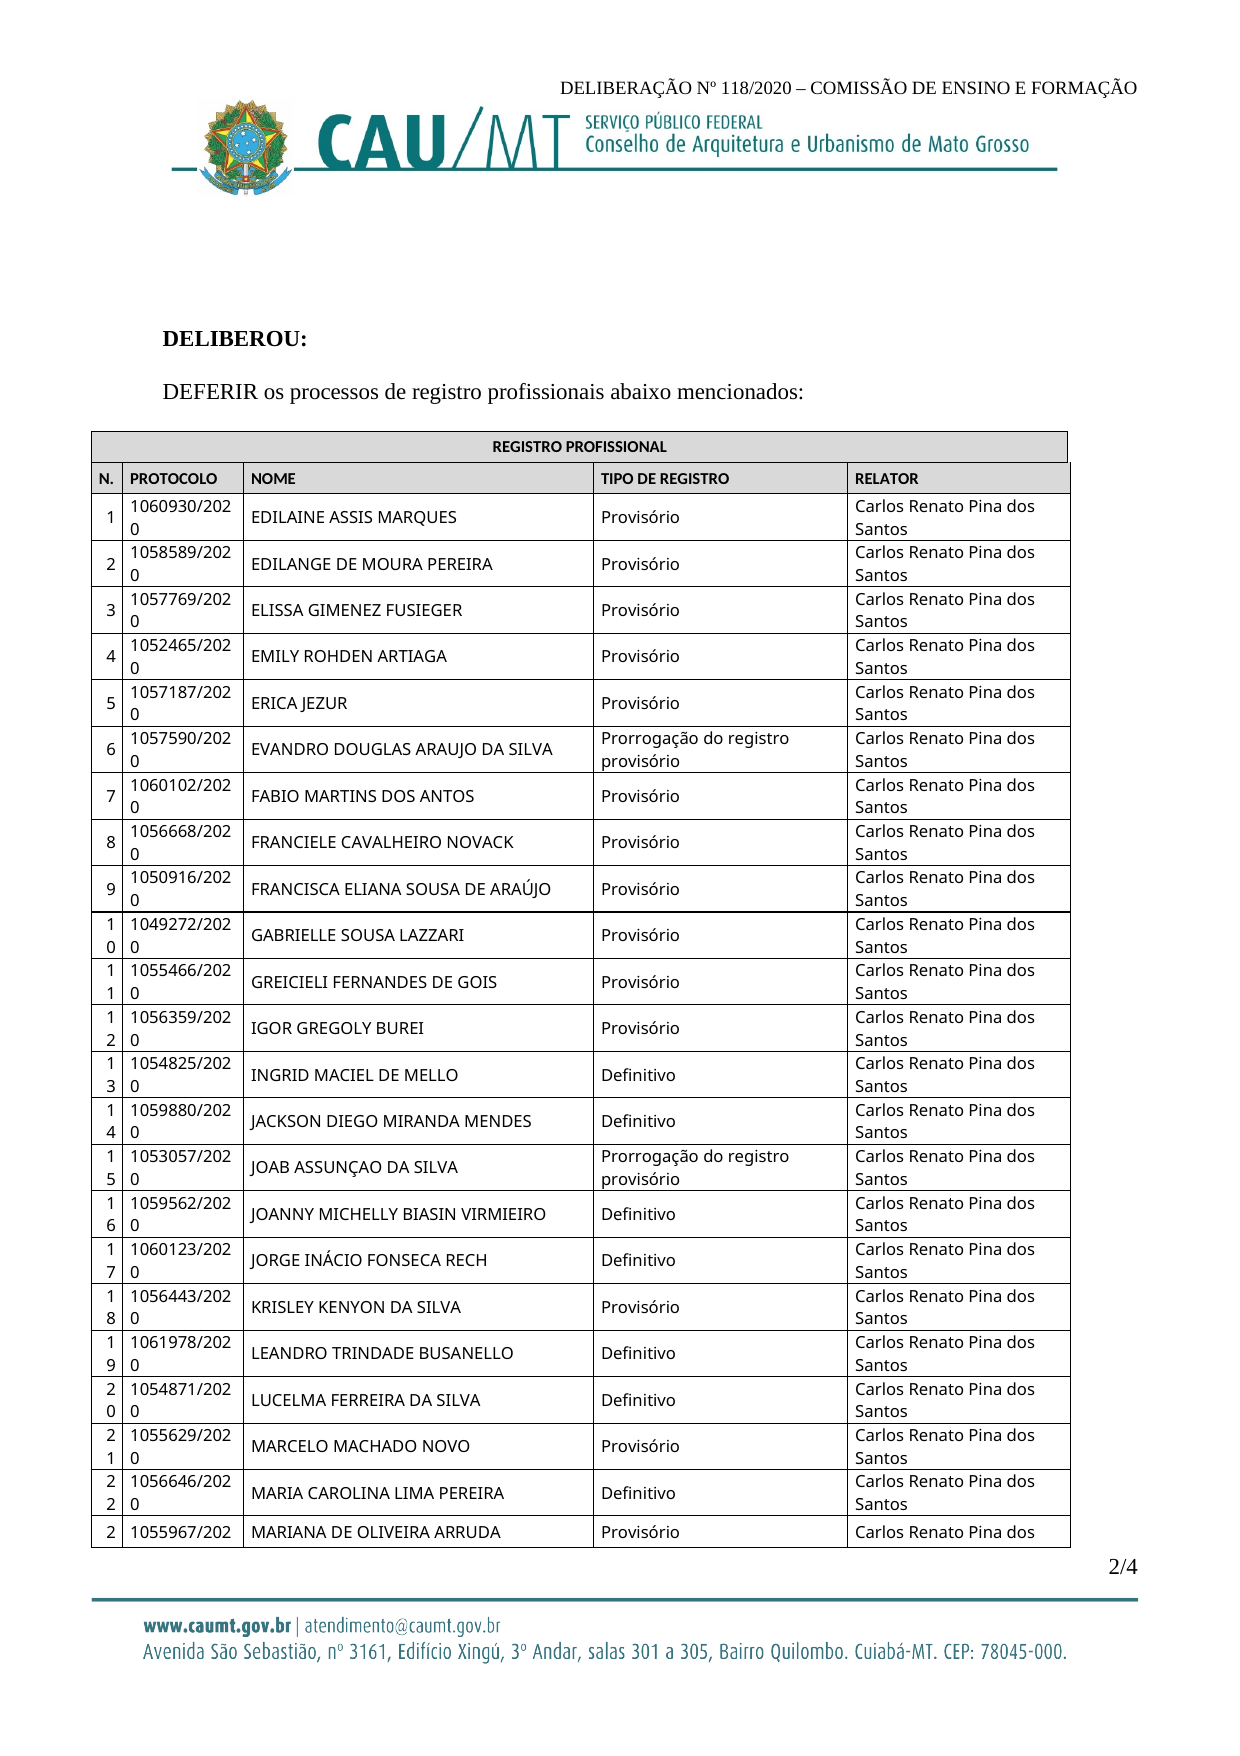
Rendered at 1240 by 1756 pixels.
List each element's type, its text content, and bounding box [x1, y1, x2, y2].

table_cell Definitivo [594, 1098, 847, 1144]
table_cell Carlos Renato Pina dos Santos [848, 1191, 1070, 1237]
table_cell Carlos Renato Pina dos Santos [848, 1284, 1070, 1329]
table_cell 22 [92, 1470, 122, 1515]
table_cell FRANCIELE CAVALHEIRO NOVACK [244, 820, 593, 865]
table_cell 9 [92, 866, 122, 911]
table_cell JORGE INÁCIO FONSECA RECH [244, 1238, 593, 1283]
table_cell 1049272/2020 [123, 913, 243, 958]
table_cell Carlos Renato Pina dos Santos [848, 634, 1070, 679]
table_cell 1055466/2020 [123, 959, 243, 1004]
table_cell KRISLEY KENYON DA SILVA [244, 1284, 593, 1329]
table_cell Provisório [594, 1284, 847, 1329]
table_cell 1058589/2020 [123, 541, 243, 586]
table_cell RELATOR [848, 462, 1070, 493]
table_cell EDILAINE ASSIS MARQUES [244, 494, 593, 540]
table_cell 4 [92, 634, 122, 679]
table_cell Carlos Renato Pina dos Santos [848, 959, 1070, 1004]
table_cell Carlos Renato Pina dos Santos [848, 587, 1070, 633]
table_cell Carlos Renato Pina dos Santos [848, 1470, 1070, 1515]
table_cell ELISSA GIMENEZ FUSIEGER [244, 587, 593, 633]
table_cell Provisório [594, 634, 847, 679]
table_cell 1056359/2020 [123, 1005, 243, 1051]
table_cell 1057769/2020 [123, 587, 243, 633]
table_cell MARIANA DE OLIVEIRA ARRUDA [244, 1516, 593, 1547]
table_cell 1054871/2020 [123, 1377, 243, 1422]
table_cell 2 [92, 541, 122, 586]
table_cell 17 [92, 1238, 122, 1283]
table_cell 1055629/2020 [123, 1424, 243, 1469]
table_cell Provisório [594, 587, 847, 633]
table_cell EMILY ROHDEN ARTIAGA [244, 634, 593, 679]
table_cell JOAB ASSUNÇAO DA SILVA [244, 1145, 593, 1190]
table_cell 14 [92, 1098, 122, 1144]
table_cell 1054825/2020 [123, 1052, 243, 1097]
table_cell Provisório [594, 1005, 847, 1051]
table_cell Carlos Renato Pina dos Santos [848, 494, 1070, 540]
table_cell Prorrogação do registro provisório [594, 1145, 847, 1190]
table_cell Provisório [594, 680, 847, 726]
table_cell 1057187/2020 [123, 680, 243, 726]
table_cell Provisório [594, 541, 847, 586]
table_cell 13 [92, 1052, 122, 1097]
table_cell Carlos Renato Pina dos Santos [848, 727, 1070, 772]
table_cell N. [92, 463, 122, 493]
table_cell 5 [92, 680, 122, 726]
table_cell Provisório [594, 866, 847, 911]
table_cell 1061978/2020 [123, 1331, 243, 1376]
table_cell 1057590/2020 [123, 727, 243, 772]
table_cell ERICA JEZUR [244, 680, 593, 726]
table_cell Definitivo [594, 1377, 847, 1422]
table_cell EDILANGE DE MOURA PEREIRA [244, 541, 593, 586]
table_cell GABRIELLE SOUSA LAZZARI [244, 913, 593, 958]
table_cell FABIO MARTINS DOS ANTOS [244, 773, 593, 818]
table_cell LEANDRO TRINDADE BUSANELLO [244, 1331, 593, 1376]
table_cell 1056443/2020 [123, 1284, 243, 1329]
table_cell Carlos Renato Pina dos Santos [848, 820, 1070, 865]
table_cell 1055967/202 [123, 1516, 243, 1547]
table_cell IGOR GREGOLY BUREI [244, 1005, 593, 1051]
table_cell 1060930/2020 [123, 494, 243, 540]
table_cell Provisório [594, 959, 847, 1004]
table_cell Carlos Renato Pina dos Santos [848, 773, 1070, 818]
table_cell 1056646/2020 [123, 1470, 243, 1515]
table_cell Carlos Renato Pina dos Santos [848, 680, 1070, 726]
table_cell 8 [92, 820, 122, 865]
table_cell Carlos Renato Pina dos Santos [848, 1052, 1070, 1097]
table_cell MARCELO MACHADO NOVO [244, 1424, 593, 1469]
table_cell 3 [92, 587, 122, 633]
table_cell Definitivo [594, 1238, 847, 1283]
table_cell INGRID MACIEL DE MELLO [244, 1052, 593, 1097]
table_cell Carlos Renato Pina dos Santos [848, 1331, 1070, 1376]
table_cell 10 [92, 913, 122, 958]
table_cell PROTOCOLO [123, 463, 243, 493]
table_cell 19 [92, 1331, 122, 1376]
table_cell Provisório [594, 913, 847, 958]
table_cell TIPO DE REGISTRO [594, 463, 847, 493]
table_cell JACKSON DIEGO MIRANDA MENDES [244, 1098, 593, 1144]
table_cell 1059880/2020 [123, 1098, 243, 1144]
table_cell Carlos Renato Pina dos Santos [848, 541, 1070, 586]
table_cell EVANDRO DOUGLAS ARAUJO DA SILVA [244, 727, 593, 772]
table_cell 7 [92, 773, 122, 818]
table_cell Definitivo [594, 1191, 847, 1237]
table_cell Carlos Renato Pina dos Santos [848, 1238, 1070, 1283]
table_cell 18 [92, 1284, 122, 1329]
table_cell GREICIELI FERNANDES DE GOIS [244, 959, 593, 1004]
table_cell Definitivo [594, 1331, 847, 1376]
table_cell LUCELMA FERREIRA DA SILVA [244, 1377, 593, 1422]
table_cell Provisório [594, 494, 847, 540]
table_cell 12 [92, 1005, 122, 1051]
table_cell 1056668/2020 [123, 820, 243, 865]
table_header REGISTRO PROFISSIONAL [92, 432, 1067, 462]
table_cell Carlos Renato Pina dos Santos [848, 1098, 1070, 1144]
table_cell Definitivo [594, 1470, 847, 1515]
text DEFERIR os processos de registro profissionais abaixo mencionados: [162, 378, 1137, 404]
table_cell Carlos Renato Pina dos Santos [848, 1145, 1070, 1190]
table_cell Carlos Renato Pina dos [848, 1516, 1070, 1547]
table_cell 1053057/2020 [123, 1145, 243, 1190]
table_cell 1059562/2020 [123, 1191, 243, 1237]
table_cell 16 [92, 1191, 122, 1237]
table_cell Provisório [594, 773, 847, 818]
table_cell Carlos Renato Pina dos Santos [848, 1005, 1070, 1051]
table_cell 11 [92, 959, 122, 1004]
subtitle DELIBEROU: [162, 325, 1137, 351]
table_cell 1060102/2020 [123, 773, 243, 818]
table_cell 1 [92, 494, 122, 540]
table_cell 1052465/2020 [123, 634, 243, 679]
table_cell 15 [92, 1145, 122, 1190]
table_cell JOANNY MICHELLY BIASIN VIRMIEIRO [244, 1191, 593, 1237]
table_cell Prorrogação do registro provisório [594, 727, 847, 772]
table_cell MARIA CAROLINA LIMA PEREIRA [244, 1470, 593, 1515]
table_cell FRANCISCA ELIANA SOUSA DE ARAÚJO [244, 866, 593, 911]
table_cell 2 [92, 1516, 122, 1547]
table_cell Carlos Renato Pina dos Santos [848, 1424, 1070, 1469]
table_cell 1050916/2020 [123, 866, 243, 911]
table_cell Definitivo [594, 1052, 847, 1097]
table_cell Provisório [594, 1424, 847, 1469]
table_cell 1060123/2020 [123, 1238, 243, 1283]
table_cell 21 [92, 1424, 122, 1469]
table_cell Provisório [594, 1516, 847, 1547]
table_cell NOME [244, 463, 593, 493]
table_cell 20 [92, 1377, 122, 1422]
table_cell Provisório [594, 820, 847, 865]
table_cell Carlos Renato Pina dos Santos [848, 866, 1070, 911]
table_cell Carlos Renato Pina dos Santos [848, 913, 1070, 958]
table_cell 6 [92, 727, 122, 772]
table_cell Carlos Renato Pina dos Santos [848, 1377, 1070, 1422]
